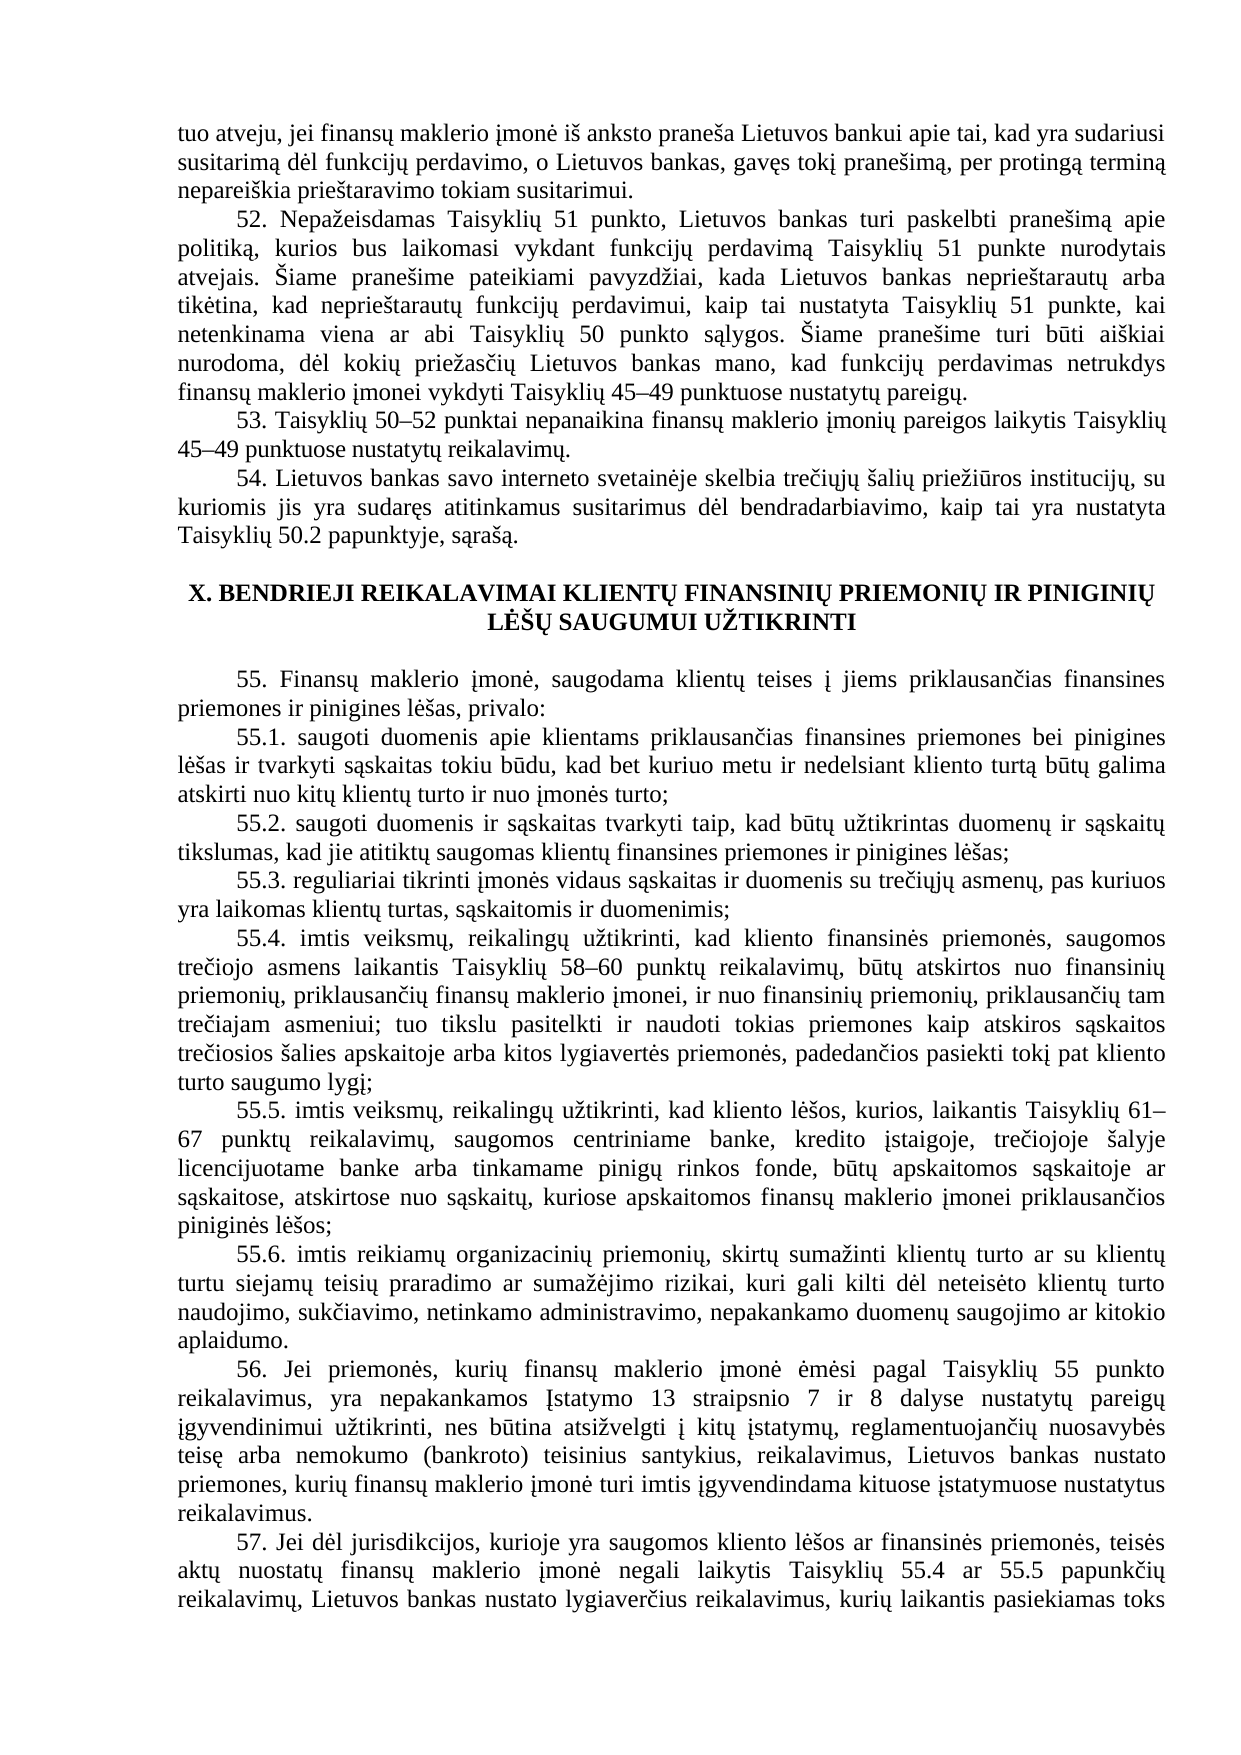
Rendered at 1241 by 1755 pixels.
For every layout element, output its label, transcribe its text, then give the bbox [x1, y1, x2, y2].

text 55.4. imtis veiksmų, reikalingų užtikrinti, kad kliento finansinės priemonės, saugomos trečiojo asmens laikantis Taisyklių 58–60 punktų reikalavimų, būtų atskirtos nuo finansinių priemonių, priklausančių finansų maklerio įmonei, ir nuo finansinių priemonių, priklausančių tam trečiajam asmeniui; tuo tikslu pasitelkti ir naudoti tokias priemones kaip atskiros sąskaitos trečiosios šalies apskaitoje arba kitos lygiavertės priemonės, padedančios pasiekti tokį pat kliento turto saugumo lygį; [177, 923, 1166, 1096]
text 57. Jei dėl jurisdikcijos, kurioje yra saugomos kliento lėšos ar finansinės priemonės, teisės aktų nuostatų finansų maklerio įmonė negali laikytis Taisyklių 55.4 ar 55.5 papunkčių reikalavimų, Lietuvos bankas nustato lygiaverčius reikalavimus, kurių laikantis pasiekiamas toks [177, 1527, 1166, 1613]
text 56. Jei priemonės, kurių finansų maklerio įmonė ėmėsi pagal Taisyklių 55 punkto reikalavimus, yra nepakankamos Įstatymo 13 straipsnio 7 ir 8 dalyse nustatytų pareigų įgyvendinimui užtikrinti, nes būtina atsižvelgti į kitų įstatymų, reglamentuojančių nuosavybės teisę arba nemokumo (bankroto) teisinius santykius, reikalavimus, Lietuvos bankas nustato priemones, kurių finansų maklerio įmonė turi imtis įgyvendindama kituose įstatymuose nustatytus reikalavimus. [177, 1354, 1166, 1527]
text X. Bendrieji reikalavimai klientų finansinių priemonių ir piniginių lėšų saugumUI užtikrinTi [177, 578, 1166, 636]
text 55.2. saugoti duomenis ir sąskaitas tvarkyti taip, kad būtų užtikrintas duomenų ir sąskaitų tikslumas, kad jie atitiktų saugomas klientų finansines priemones ir pinigines lėšas; [177, 808, 1166, 866]
text 55.6. imtis reikiamų organizacinių priemonių, skirtų sumažinti klientų turto ar su klientų turtu siejamų teisių praradimo ar sumažėjimo rizikai, kuri gali kilti dėl neteisėto klientų turto naudojimo, sukčiavimo, netinkamo administravimo, nepakankamo duomenų saugojimo ar kitokio aplaidumo. [177, 1239, 1166, 1354]
text 53. Taisyklių 50–52 punktai nepanaikina finansų maklerio įmonių pareigos laikytis Taisyklių 45–49 punktuose nustatytų reikalavimų. [177, 406, 1166, 463]
text 55.3. reguliariai tikrinti įmonės vidaus sąskaitas ir duomenis su trečiųjų asmenų, pas kuriuos yra laikomas klientų turtas, sąskaitomis ir duomenimis; [177, 866, 1166, 923]
text 55.1. saugoti duomenis apie klientams priklausančias finansines priemones bei pinigines lėšas ir tvarkyti sąskaitas tokiu būdu, kad bet kuriuo metu ir nedelsiant kliento turtą būtų galima atskirti nuo kitų klientų turto ir nuo įmonės turto; [177, 722, 1166, 808]
text 54. Lietuvos bankas savo interneto svetainėje skelbia trečiųjų šalių priežiūros institucijų, su kuriomis jis yra sudaręs atitinkamus susitarimus dėl bendradarbiavimo, kaip tai yra nustatyta Taisyklių 50.2 papunktyje, sąrašą. [177, 463, 1166, 549]
text 55. Finansų maklerio įmonė, saugodama klientų teises į jiems priklausančias finansines priemones ir pinigines lėšas, privalo: [177, 664, 1166, 722]
text 52. Nepažeisdamas Taisyklių 51 punkto, Lietuvos bankas turi paskelbti pranešimą apie politiką, kurios bus laikomasi vykdant funkcijų perdavimą Taisyklių 51 punkte nurodytais atvejais. Šiame pranešime pateikiami pavyzdžiai, kada Lietuvos bankas neprieštarautų arba tikėtina, kad neprieštarautų funkcijų perdavimui, kaip tai nustatyta Taisyklių 51 punkte, kai netenkinama viena ar abi Taisyklių 50 punkto sąlygos. Šiame pranešime turi būti aiškiai nurodoma, dėl kokių priežasčių Lietuvos bankas mano, kad funkcijų perdavimas netrukdys finansų maklerio įmonei vykdyti Taisyklių 45–49 punktuose nustatytų pareigų. [177, 204, 1166, 406]
text 55.5. imtis veiksmų, reikalingų užtikrinti, kad kliento lėšos, kurios, laikantis Taisyklių 61–67 punktų reikalavimų, saugomos centriniame banke, kredito įstaigoje, trečiojoje šalyje licencijuotame banke arba tinkamame pinigų rinkos fonde, būtų apskaitomos sąskaitoje ar sąskaitose, atskirtose nuo sąskaitų, kuriose apskaitomos finansų maklerio įmonei priklausančios piniginės lėšos; [177, 1096, 1166, 1239]
text tuo atveju, jei finansų maklerio įmonė iš anksto praneša Lietuvos bankui apie tai, kad yra sudariusi susitarimą dėl funkcijų perdavimo, o Lietuvos bankas, gavęs tokį pranešimą, per protingą terminą nepareiškia prieštaravimo tokiam susitarimui. [177, 118, 1166, 204]
